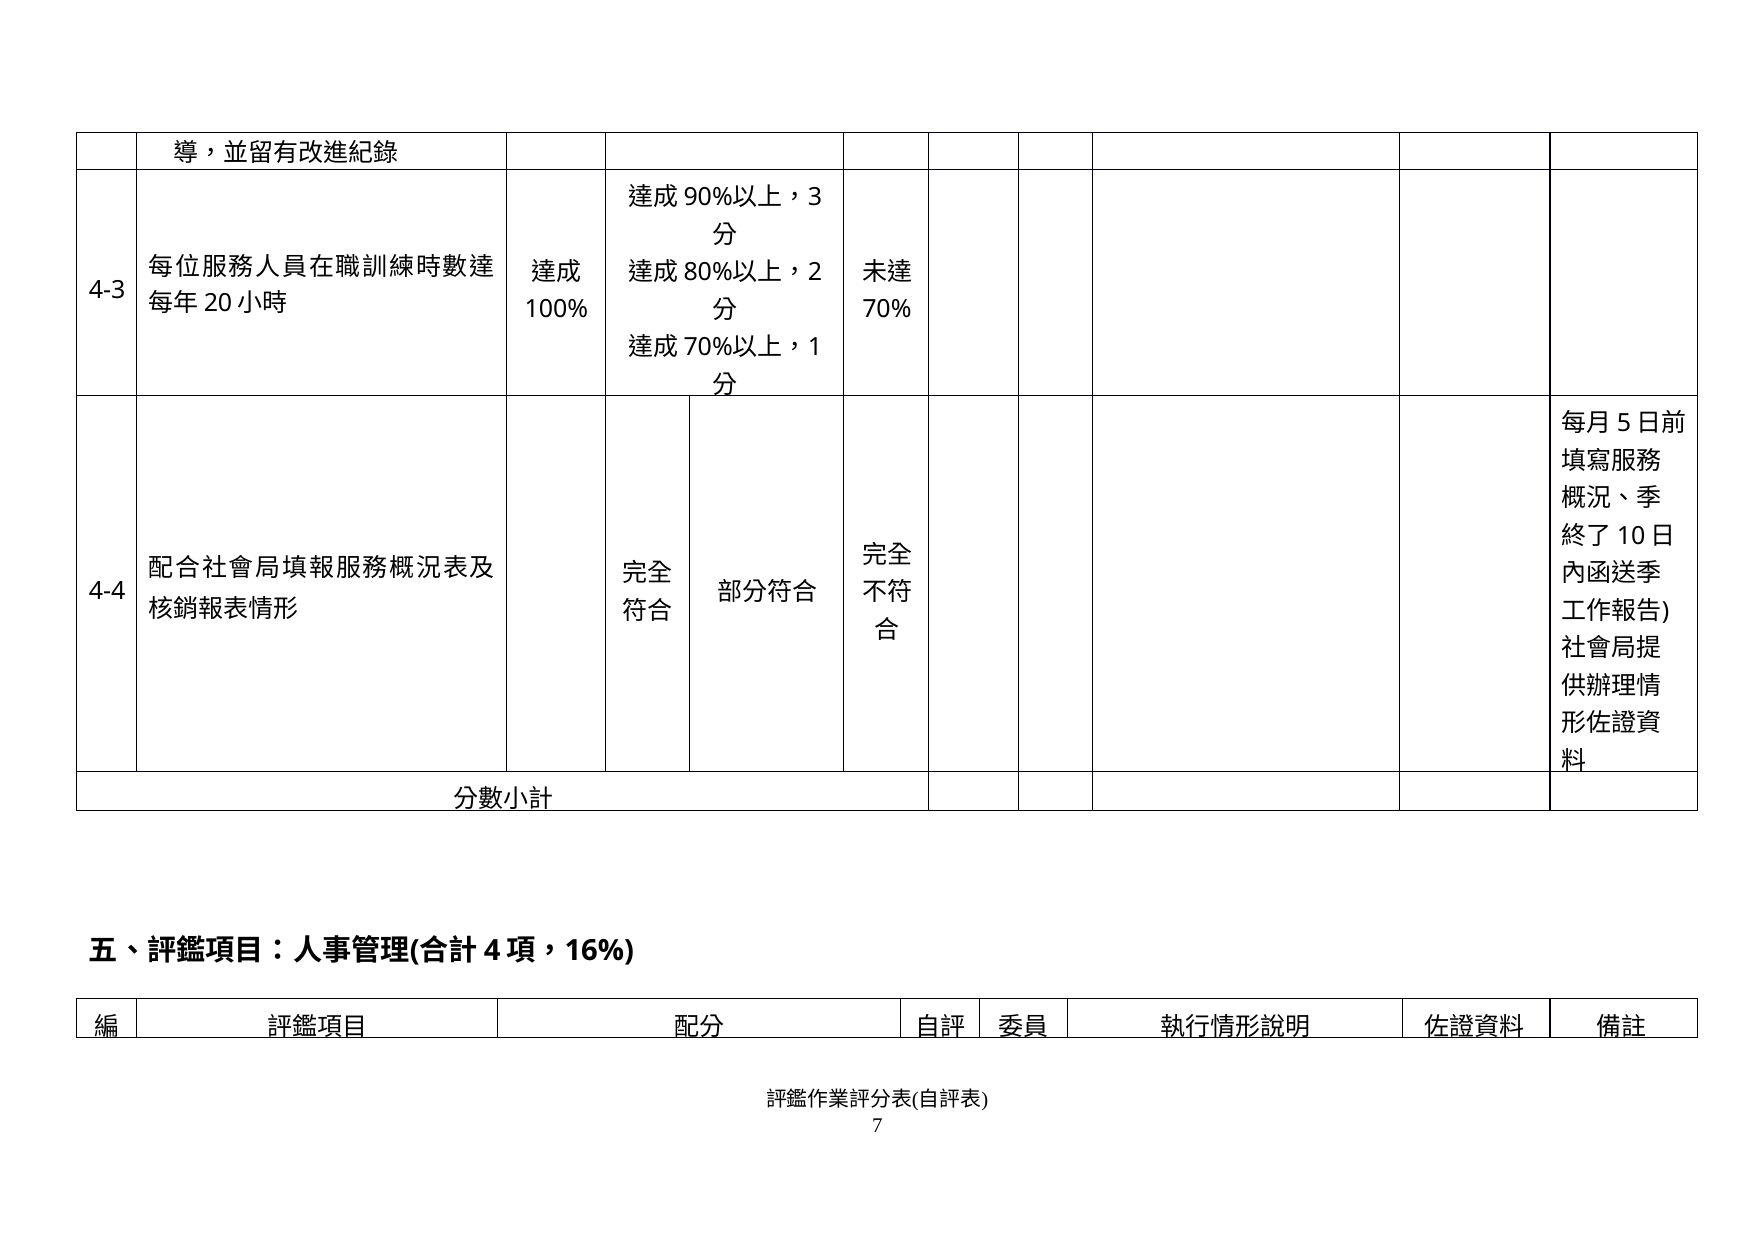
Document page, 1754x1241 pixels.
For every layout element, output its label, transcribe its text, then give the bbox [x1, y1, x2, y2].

table_header 編 [77, 999, 136, 1037]
table_cell 分數小計 [77, 772, 928, 809]
table_cell 達成90%以上，3分 達成80%以上，2分 達成70%以上，1分 [606, 170, 843, 395]
table_header 評鑑項目 [137, 999, 497, 1037]
table_cell [77, 133, 136, 169]
table_cell [1019, 133, 1092, 169]
table_cell [1400, 772, 1549, 809]
table_cell [1551, 133, 1697, 169]
table_cell 完全 不符合 [844, 396, 928, 771]
table_cell 導，並留有改進紀錄 [137, 133, 506, 169]
table_cell [1093, 772, 1399, 809]
table_cell [507, 133, 605, 169]
table_header 委員 [980, 999, 1067, 1037]
table_cell [1093, 396, 1399, 771]
table_cell [1400, 133, 1549, 169]
table_cell 配合社會局填報服務概況表及核銷報表情形 [137, 396, 506, 771]
table_cell [1093, 170, 1399, 395]
table_header 自評 [901, 999, 979, 1037]
table_header 執行情形說明 [1068, 999, 1402, 1037]
table_cell 部分符合 [690, 396, 843, 771]
table_cell [1400, 170, 1549, 395]
table_cell 每位服務人員在職訓練時數達每年20小時 [137, 170, 506, 395]
table_cell 完全符合 [606, 396, 689, 771]
table_cell [1551, 170, 1697, 395]
table_cell 4-4 [77, 396, 136, 771]
table_header 配分 [498, 999, 900, 1037]
table_header 備註 [1551, 999, 1697, 1037]
table_cell [929, 396, 1018, 771]
table_cell [507, 396, 605, 771]
table_cell [844, 133, 928, 169]
text 五、評鑑項目：人事管理(合計4項，16%) [89, 904, 1665, 979]
table_cell [1019, 772, 1092, 809]
table_cell [1551, 772, 1697, 809]
table_cell [1093, 133, 1399, 169]
table_cell [929, 170, 1018, 395]
table_cell [1400, 396, 1549, 771]
table_cell 每月5日前填寫服務概況、季終了10日內函送季工作報告) 社會局提供辦理情形佐證資料 [1551, 396, 1697, 771]
table_cell 4-3 [77, 170, 136, 395]
table_cell 未達70% [844, 170, 928, 395]
table_cell [606, 133, 843, 169]
table_cell [1019, 170, 1092, 395]
table_cell [929, 772, 1018, 809]
table_cell [929, 133, 1018, 169]
table_cell [1019, 396, 1092, 771]
table_cell 達成100% [507, 170, 605, 395]
table_header 佐證資料 [1403, 999, 1549, 1037]
